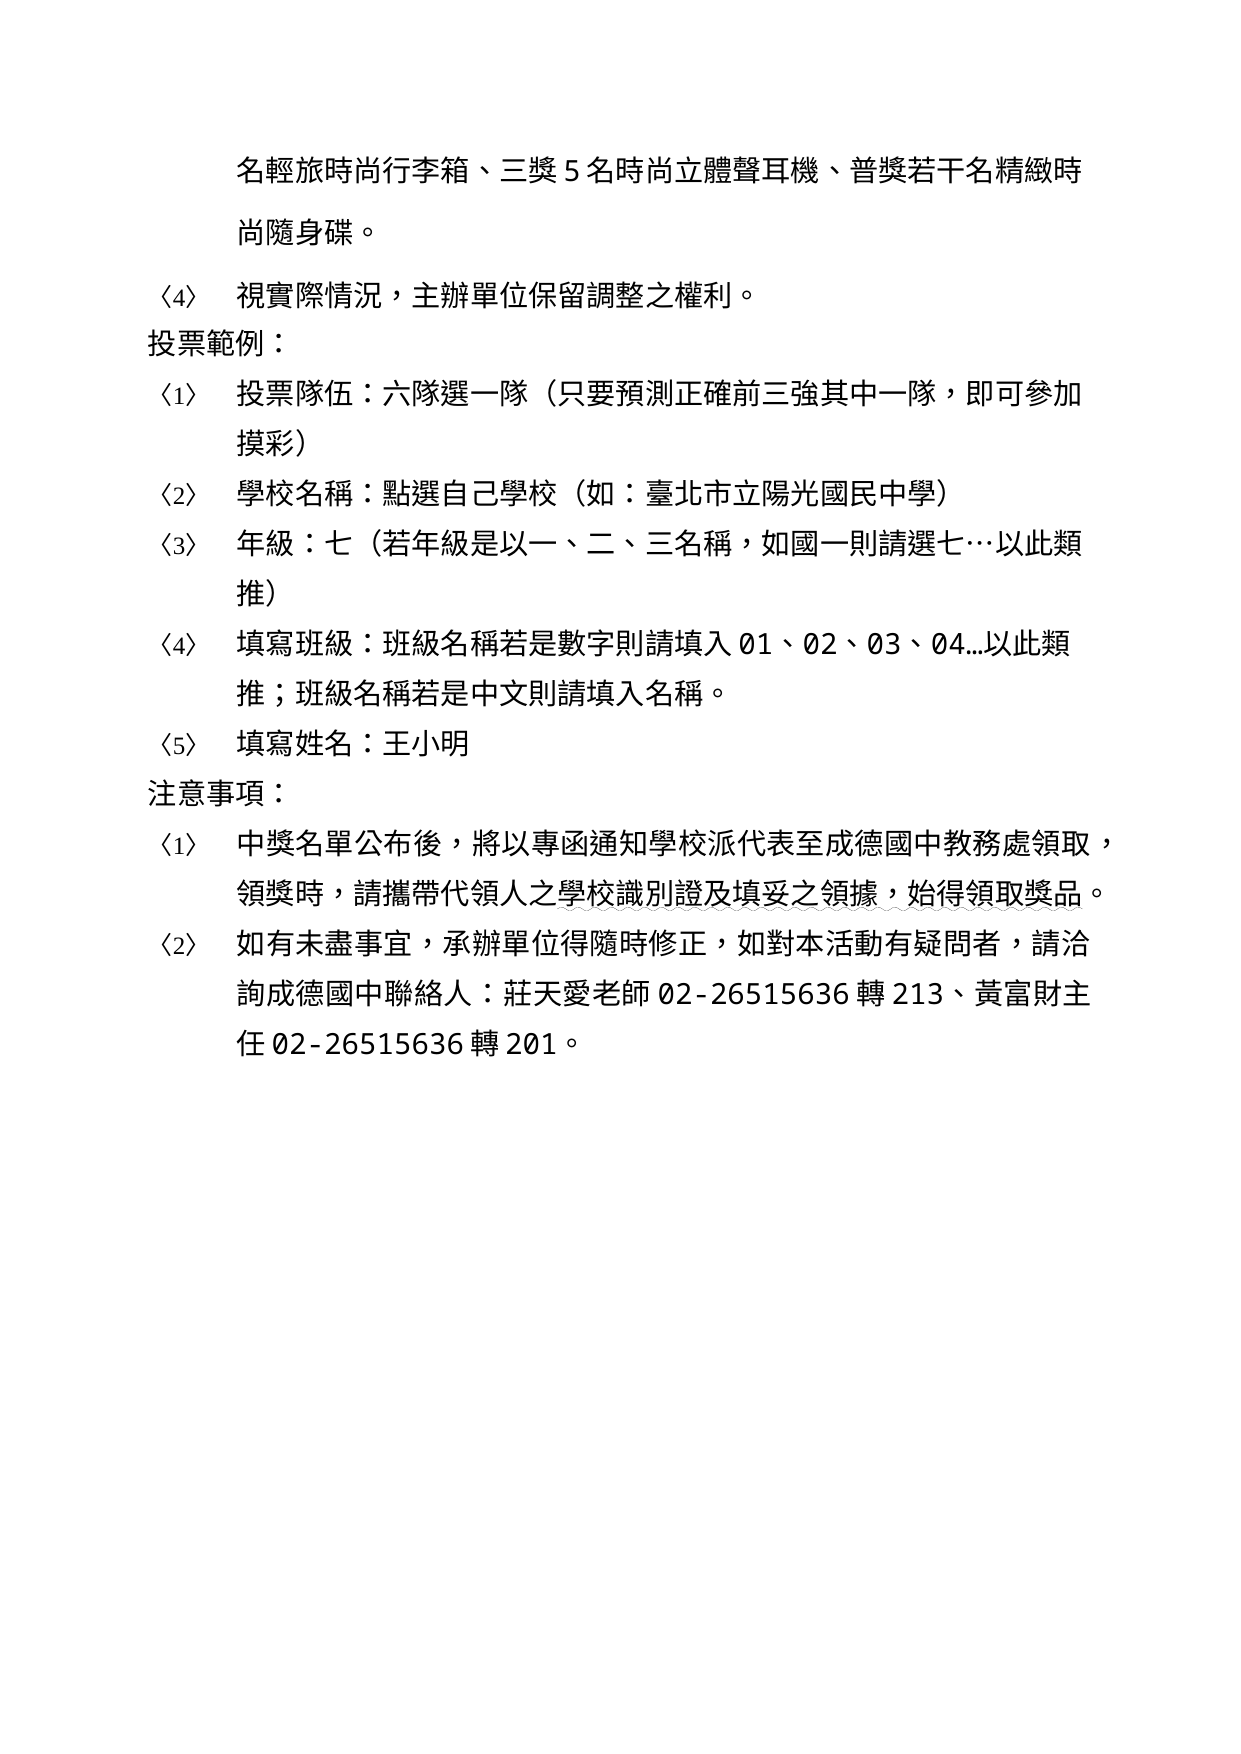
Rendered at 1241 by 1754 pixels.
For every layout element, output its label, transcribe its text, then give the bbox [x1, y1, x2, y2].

list 填寫班級：班級名稱若是數字則請填入01、02、03、04…以此類推；班級名稱若是中文則請填入名稱。 [148, 614, 1092, 714]
list 如有未盡事宜，承辦單位得隨時修正，如對本活動有疑問者，請洽詢成德國中聯絡人：莊天愛老師02-26515636轉213、黃富財主任02-26515636轉201。 [148, 914, 1092, 1064]
text 投票範例： [148, 314, 1092, 364]
list 視實際情況，主辦單位保留調整之權利。 [148, 252, 1092, 314]
list 學校名稱：點選自己學校（如：臺北市立陽光國民中學） [148, 464, 1092, 514]
text 注意事項： [148, 764, 1092, 814]
list 名輕旅時尚行李箱、三獎5名時尚立體聲耳機、普獎若干名精緻時尚隨身碟。 [148, 127, 1092, 252]
list 填寫姓名：王小明 [148, 714, 1092, 764]
list 年級：七（若年級是以一、二、三名稱，如國一則請選七…以此類推） [148, 514, 1092, 614]
list 中獎名單公布後，將以專函通知學校派代表至成德國中教務處領取，領獎時，請攜帶代領人之學校識別證及填妥之領據，始得領取獎品。 [148, 814, 1092, 914]
list 投票隊伍：六隊選一隊（只要預測正確前三強其中一隊，即可參加摸彩） [148, 364, 1092, 464]
